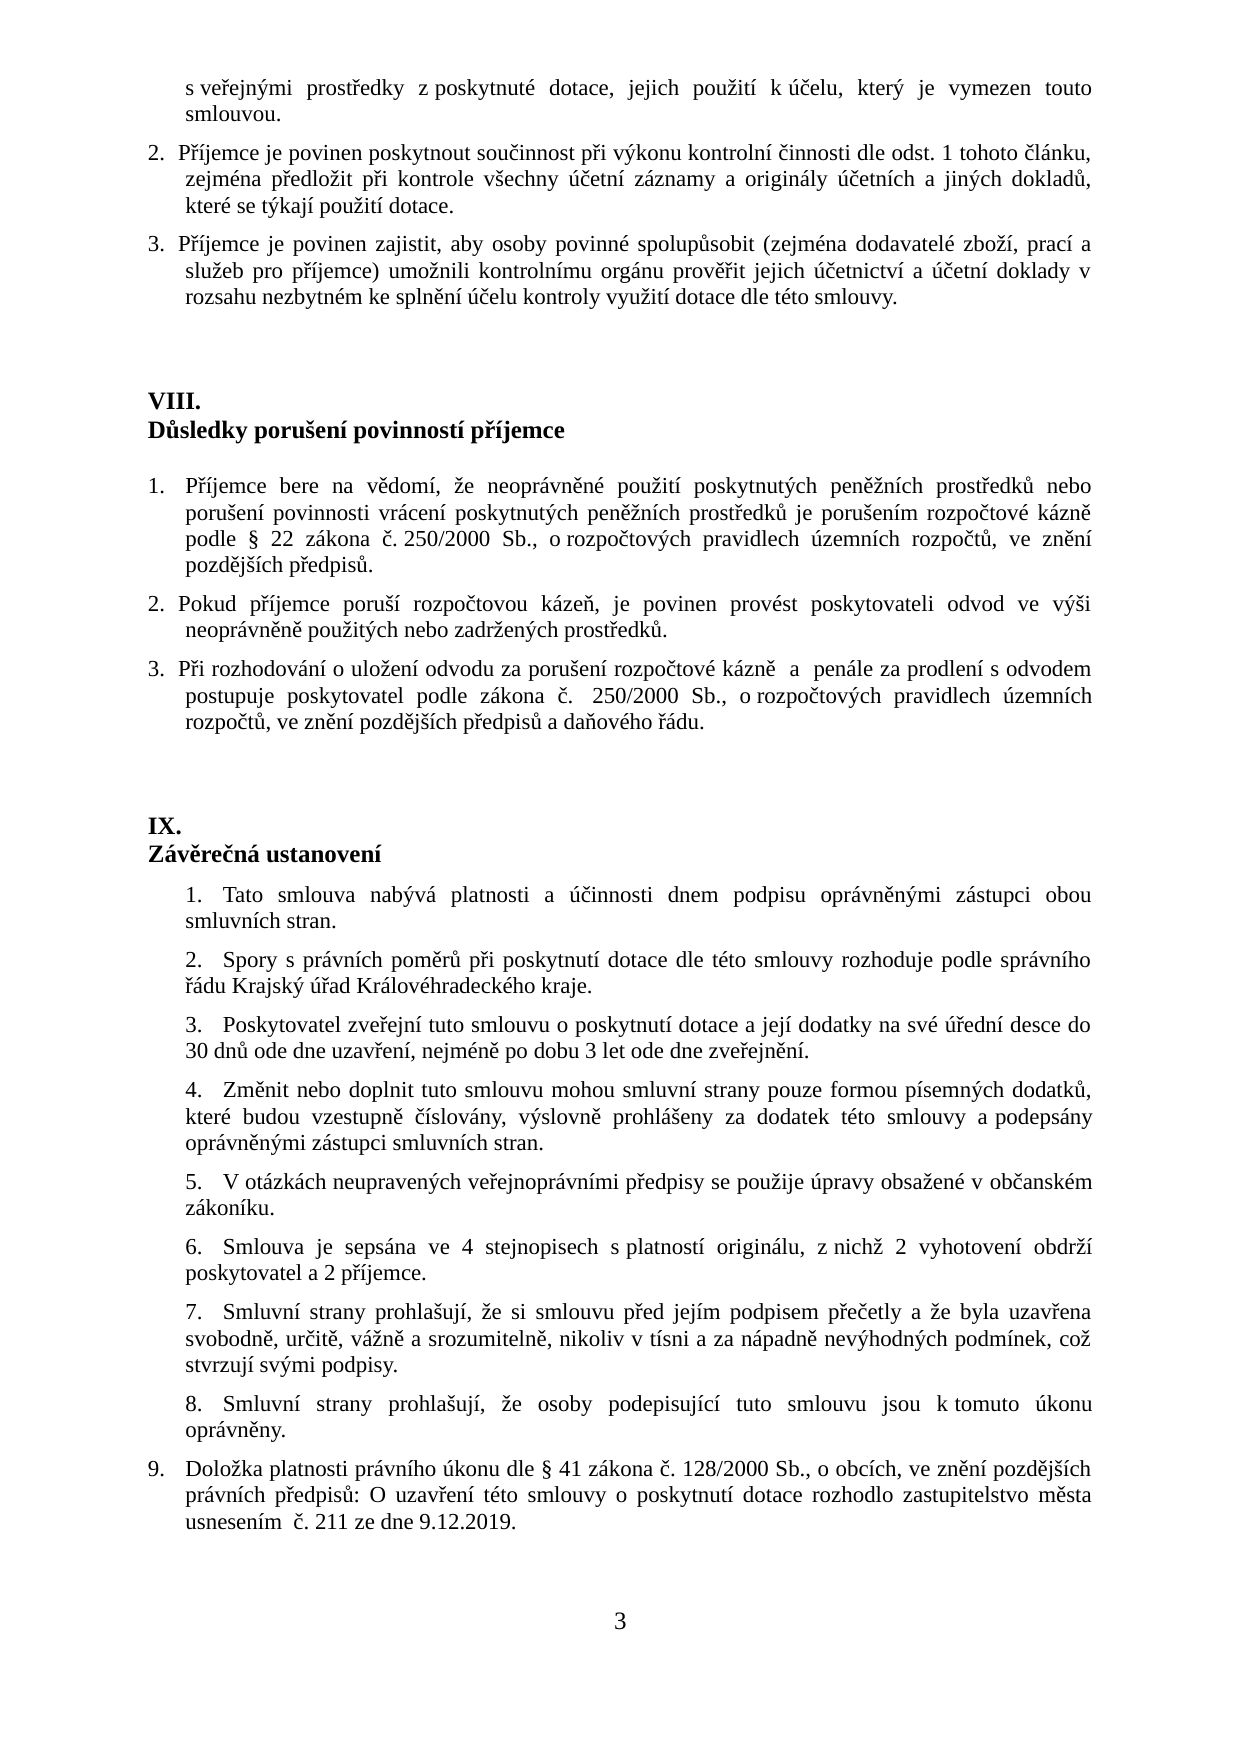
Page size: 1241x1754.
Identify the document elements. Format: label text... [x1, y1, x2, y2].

list Smluvní strany prohlašují, že si smlouvu před jejím podpisem přečetly a že byla uzavřena svobodně, určitě, vážně a srozumitelně, nikoliv v tísni a za nápadně nevýhodných podmínek, což stvrzují svými podpisy. [185, 1298, 1093, 1377]
list s veřejnými prostředky z poskytnuté dotace, jejich použití k účelu, který je vymezen touto smlouvou. [148, 74, 1093, 126]
list Příjemce je povinen poskytnout součinnost při výkonu kontrolní činnosti dle odst. 1 tohoto článku, zejména předložit při kontrole všechny účetní záznamy a originály účetních a jiných dokladů, které se týkají použití dotace. [148, 139, 1093, 218]
list Doložka platnosti právního úkonu dle § 41 zákona č. 128/2000 Sb., o obcích, ve znění pozdějších právních předpisů: O uzavření této smlouvy o poskytnutí dotace rozhodlo zastupitelstvo města usnesením č. 211 ze dne 9.12.2019. [148, 1455, 1093, 1534]
list Příjemce bere na vědomí, že neoprávněné použití poskytnutých peněžních prostředků nebo porušení povinnosti vrácení poskytnutých peněžních prostředků je porušením rozpočtové kázně podle § 22 zákona č. 250/2000 Sb., o rozpočtových pravidlech územních rozpočtů, ve znění pozdějších předpisů. [148, 472, 1093, 578]
text VIII. [148, 386, 1093, 415]
list Smlouva je sepsána ve 4 stejnopisech s platností originálu, z nichž 2 vyhotovení obdrží poskytovatel a 2 příjemce. [185, 1233, 1093, 1286]
text Důsledky porušení povinností příjemce [148, 415, 1093, 443]
list Příjemce je povinen zajistit, aby osoby povinné spolupůsobit (zejména dodavatelé zboží, prací a služeb pro příjemce) umožnili kontrolnímu orgánu prověřit jejich účetnictví a účetní doklady v rozsahu nezbytném ke splnění účelu kontroly využití dotace dle této smlouvy. [148, 231, 1093, 309]
list Změnit nebo doplnit tuto smlouvu mohou smluvní strany pouze formou písemných dodatků, které budou vzestupně číslovány, výslovně prohlášeny za dodatek této smlouvy a podepsány oprávněnými zástupci smluvních stran. [185, 1076, 1093, 1155]
list Poskytovatel zveřejní tuto smlouvu o poskytnutí dotace a její dodatky na své úřední desce do 30 dnů ode dne uzavření, nejméně po dobu 3 let ode dne zveřejnění. [185, 1011, 1093, 1064]
list Spory s právních poměrů při poskytnutí dotace dle této smlouvy rozhoduje podle správního řádu Krajský úřad Královéhradeckého kraje. [185, 946, 1093, 999]
text Závěrečná ustanovení [148, 839, 1093, 868]
list V otázkách neupravených veřejnoprávními předpisy se použije úpravy obsažené v občanském zákoníku. [185, 1168, 1093, 1221]
list Smluvní strany prohlašují, že osoby podepisující tuto smlouvu jsou k tomuto úkonu oprávněny. [185, 1390, 1093, 1443]
list Pokud příjemce poruší rozpočtovou kázeň, je povinen provést poskytovateli odvod ve výši neoprávněně použitých nebo zadržených prostředků. [148, 590, 1093, 643]
text IX. [148, 811, 1093, 839]
list Při rozhodování o uložení odvodu za porušení rozpočtové kázně a penále za prodlení s odvodem postupuje poskytovatel podle zákona č. 250/2000 Sb., o rozpočtových pravidlech územních rozpočtů, ve znění pozdějších předpisů a daňového řádu. [148, 655, 1093, 734]
list Tato smlouva nabývá platnosti a účinnosti dnem podpisu oprávněnými zástupci obou smluvních stran. [185, 881, 1093, 933]
